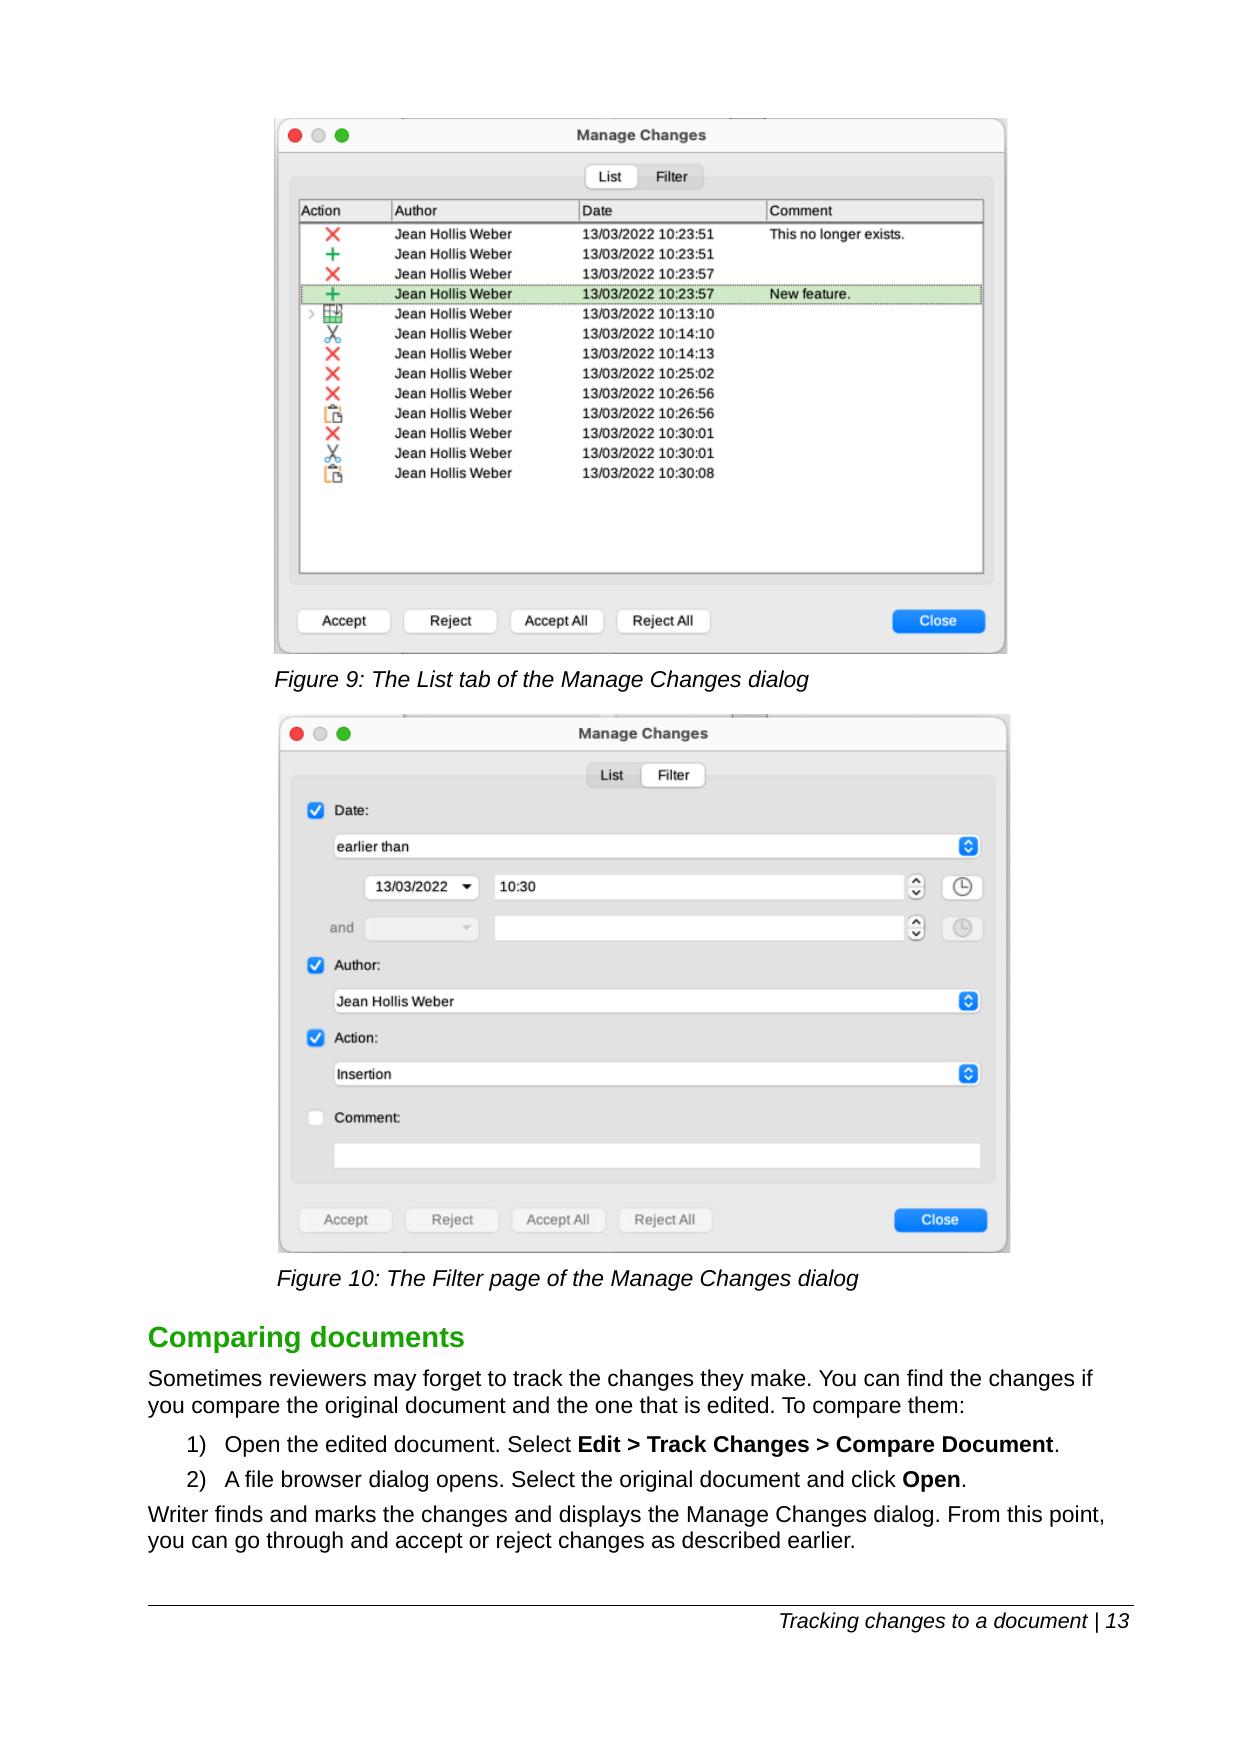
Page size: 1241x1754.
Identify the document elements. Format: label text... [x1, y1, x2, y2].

picture [278, 714, 1011, 1253]
text Figure 10: The Filter page of the Manage Changes dialog [277, 1265, 1012, 1291]
picture [274, 118, 1008, 654]
text Writer finds and marks the changes and displays the Manage Changes dialog. From this point, you can go through and accept or reject changes as described earlier. [148, 1501, 1134, 1554]
list A file browser dialog opens. Select the original document and click Open. [207, 1466, 1134, 1492]
text Sometimes reviewers may forget to track the changes they make. You can find the changes if you compare the original document and the one that is edited. To compare them: [148, 1365, 1134, 1418]
subtitle Comparing documents [148, 1320, 1134, 1353]
text Figure 9: The List tab of the Manage Changes dialog [274, 666, 1008, 692]
list Open the edited document. Select Edit > Track Changes > Compare Document. [207, 1431, 1134, 1457]
